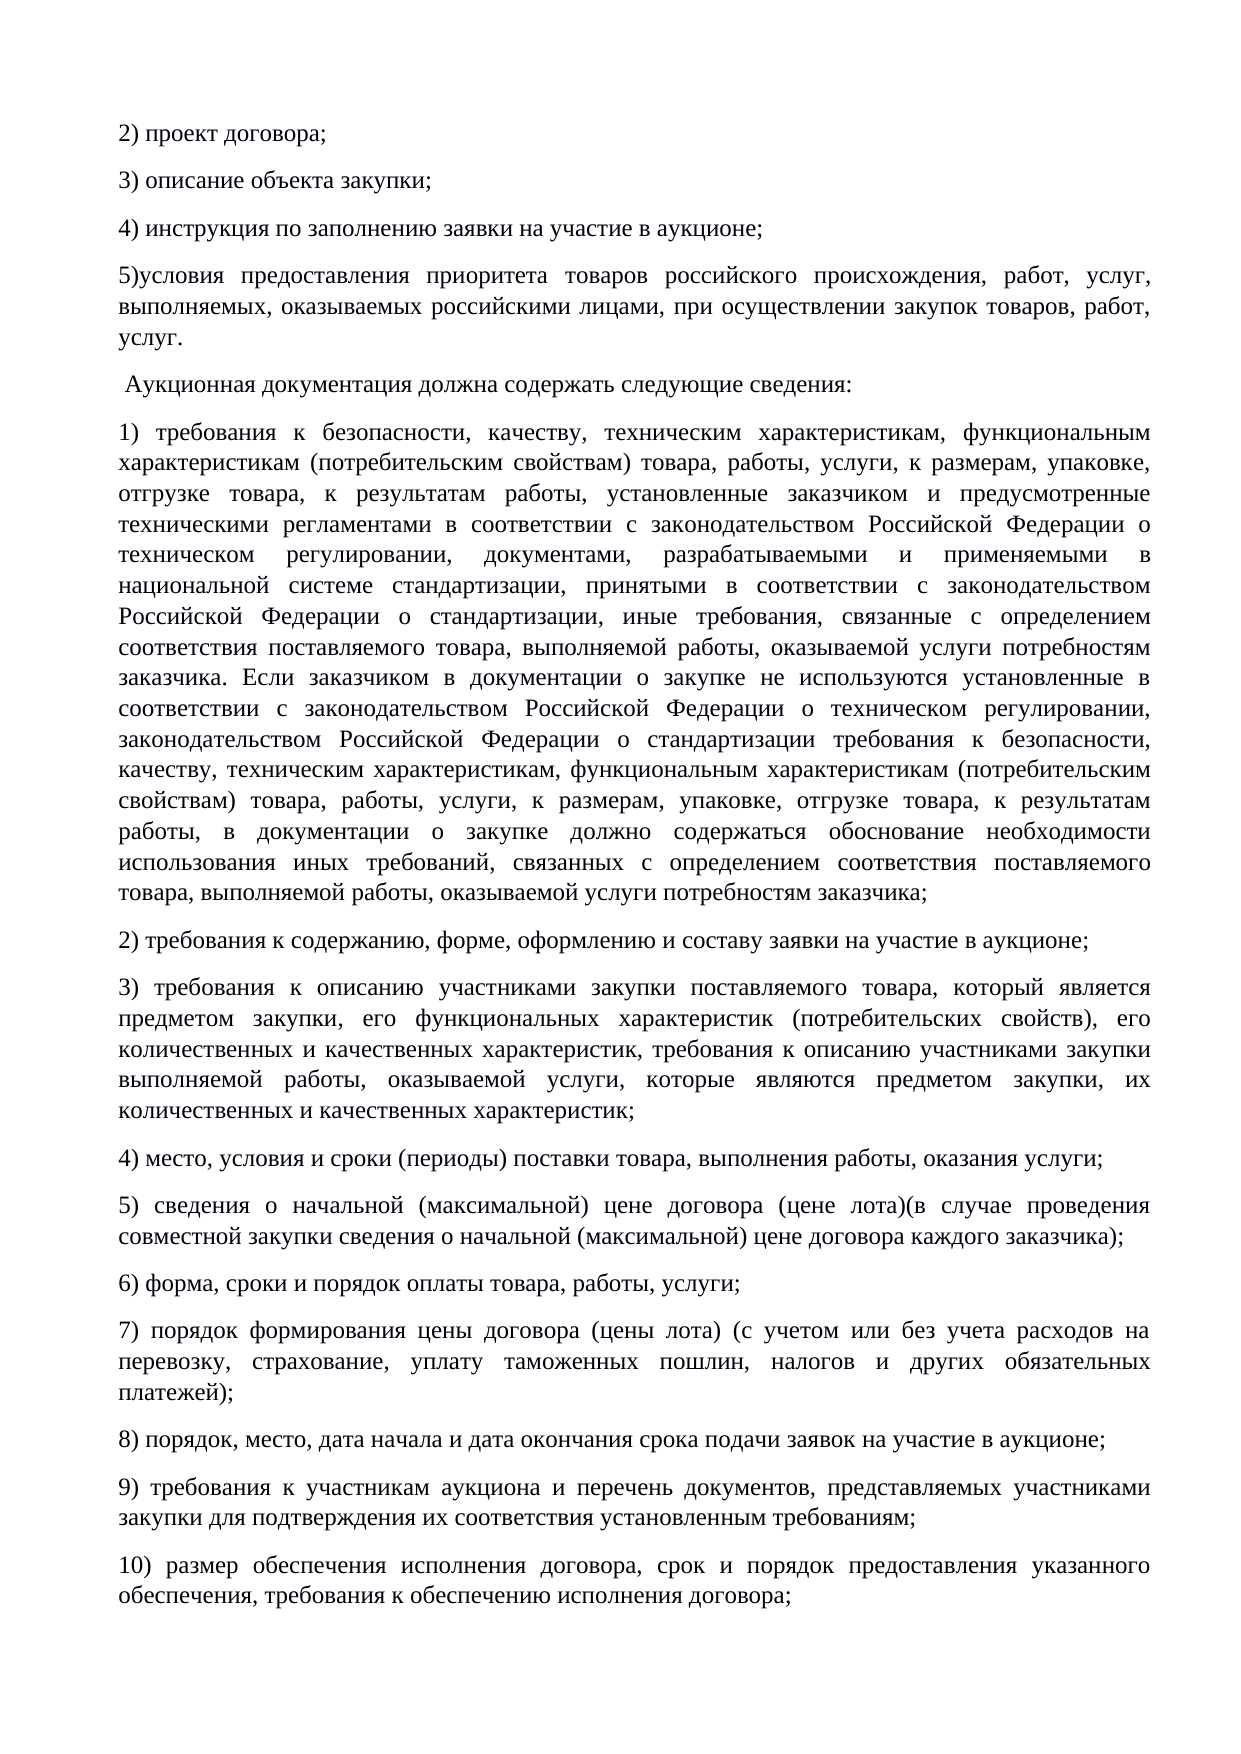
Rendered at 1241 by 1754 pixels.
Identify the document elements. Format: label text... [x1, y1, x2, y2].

text 5) сведения о начальной (максимальной) цене договора (цене лота)(в случае проведения совместной закупки сведения о начальной (максимальной) цене договора каждого заказчика); [118, 1190, 1152, 1249]
text 6) форма, сроки и порядок оплаты товара, работы, услуги; [118, 1268, 1152, 1297]
text 1) требования к безопасности, качеству, техническим характеристикам, функциональным характеристикам (потребительским свойствам) товара, работы, услуги, к размерам, упаковке, отгрузке товара, к результатам работы, установленные заказчиком и предусмотренные техническими регламентами в соответствии с законодательством Российской Федерации о техническом регулировании, документами, разрабатываемыми и применяемыми в национальной системе стандартизации, принятыми в соответствии с законодательством Российской Федерации о стандартизации, иные требования, связанные с определением соответствия поставляемого товара, выполняемой работы, оказываемой услуги потребностям заказчика. Если заказчиком в документации о закупке не используются установленные в соответствии с законодательством Российской Федерации о техническом регулировании, законодательством Российской Федерации о стандартизации требования к безопасности, качеству, техническим характеристикам, функциональным характеристикам (потребительским свойствам) товара, работы, услуги, к размерам, упаковке, отгрузке товара, к результатам работы, в документации о закупке должно содержаться обоснование необходимости использования иных требований, связанных с определением соответствия поставляемого товара, выполняемой работы, оказываемой услуги потребностям заказчика; [118, 417, 1152, 906]
text 10) размер обеспечения исполнения договора, срок и порядок предоставления указанного обеспечения, требования к обеспечению исполнения договора; [118, 1550, 1152, 1609]
text 3) описание объекта закупки; [118, 166, 1152, 194]
text 3) требования к описанию участниками закупки поставляемого товара, который является предметом закупки, его функциональных характеристик (потребительских свойств), его количественных и качественных характеристик, требования к описанию участниками закупки выполняемой работы, оказываемой услуги, которые являются предметом закупки, их количественных и качественных характеристик; [118, 972, 1152, 1124]
text 4) место, условия и сроки (периоды) поставки товара, выполнения работы, оказания услуги; [118, 1143, 1152, 1171]
text 4) инструкция по заполнению заявки на участие в аукционе; [118, 213, 1152, 242]
text 2) требования к содержанию, форме, оформлению и составу заявки на участие в аукционе; [118, 925, 1152, 954]
text 5)условия предоставления приоритета товаров российского происхождения, работ, услуг, выполняемых, оказываемых российскими лицами, при осуществлении закупок товаров, работ, услуг. [118, 260, 1152, 351]
text 8) порядок, место, дата начала и дата окончания срока подачи заявок на участие в аукционе; [118, 1424, 1152, 1453]
text 2) проект договора; [118, 118, 1152, 147]
text 7) порядок формирования цены договора (цены лота) (с учетом или без учета расходов на перевозку, страхование, уплату таможенных пошлин, налогов и других обязательных платежей); [118, 1316, 1152, 1406]
text Аукционная документация должна содержать следующие сведения: [118, 369, 1152, 398]
text 9) требования к участникам аукциона и перечень документов, представляемых участниками закупки для подтверждения их соответствия установленным требованиям; [118, 1472, 1152, 1531]
